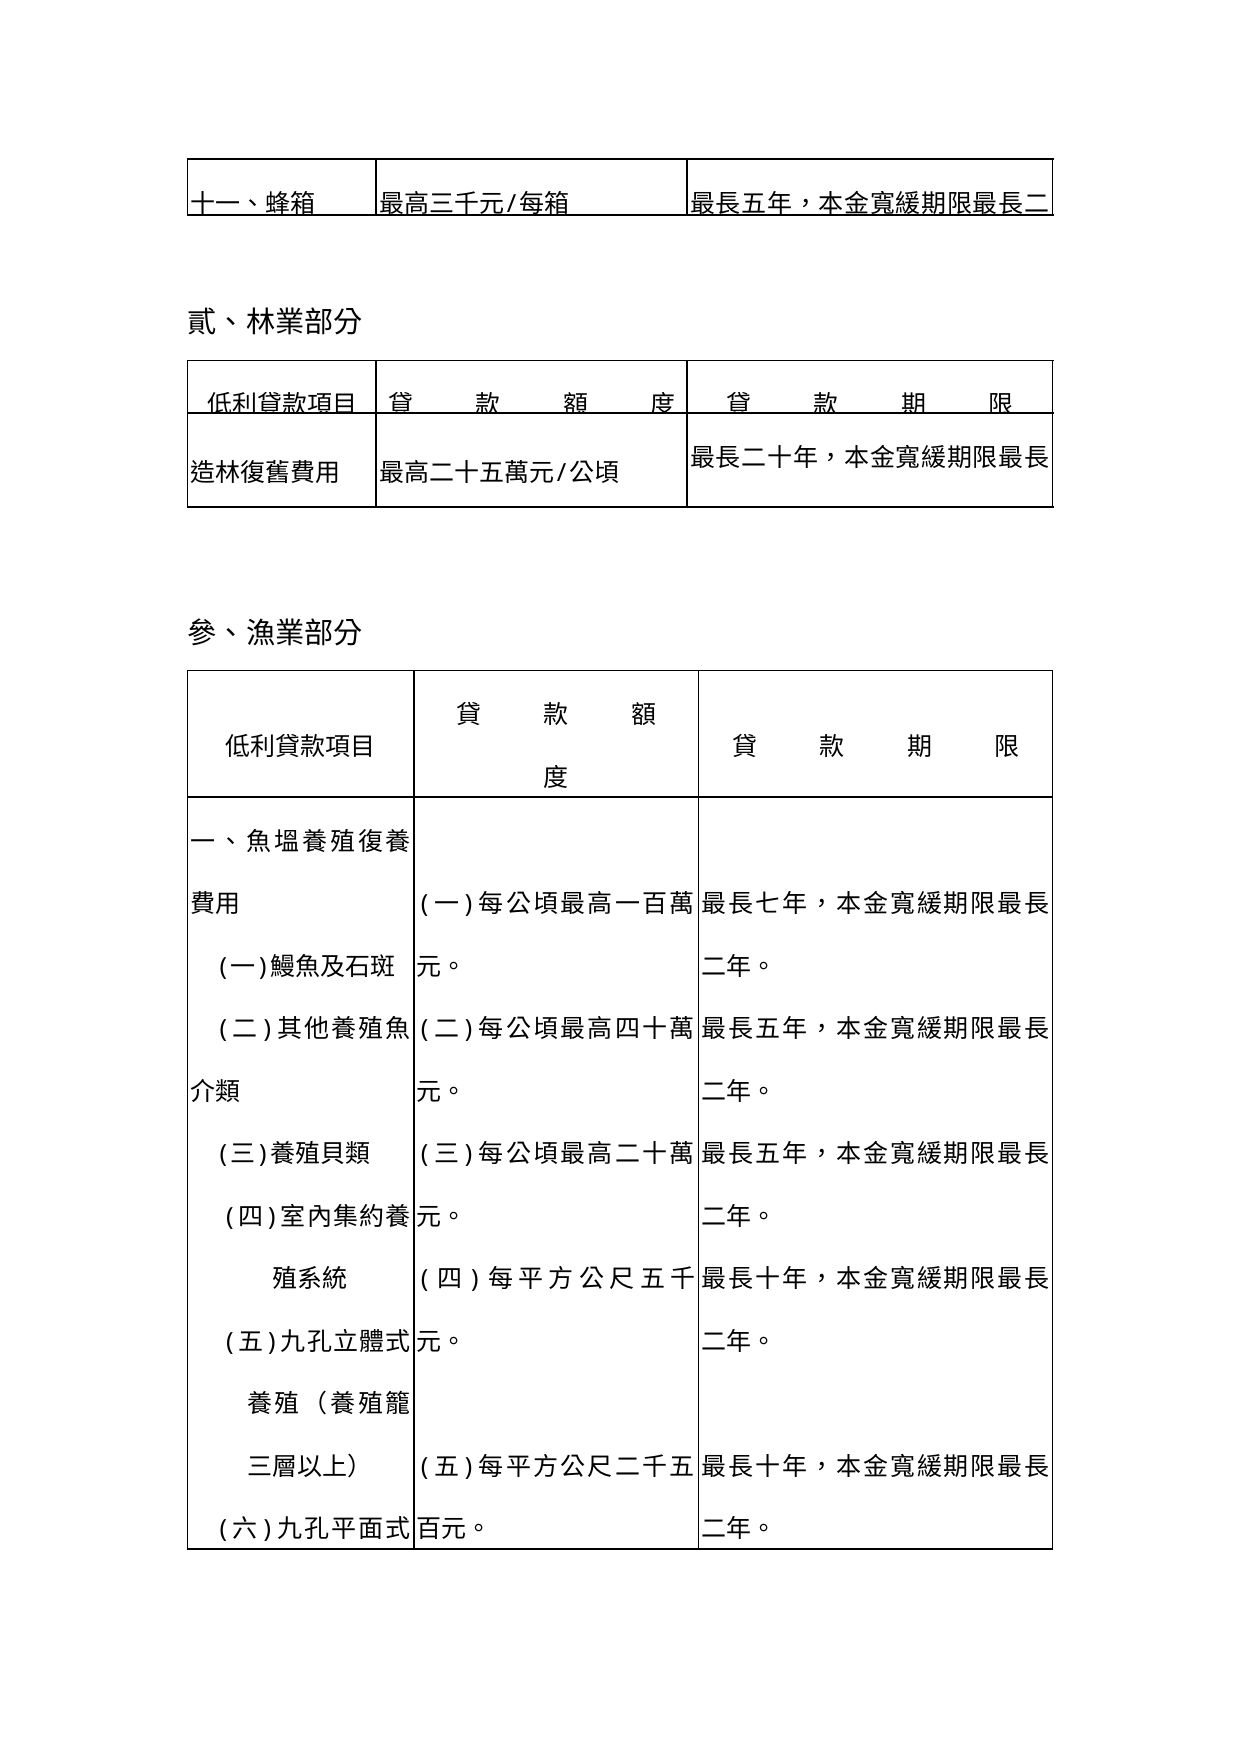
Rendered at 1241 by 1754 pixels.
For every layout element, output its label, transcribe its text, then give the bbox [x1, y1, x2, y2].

table_cell 十一、蜂箱 [188, 160, 375, 214]
table_cell 造林復舊費用 [188, 414, 375, 506]
table_cell 最高二十五萬元/公頃 [377, 414, 686, 506]
table_cell (一)每公頃最高一百萬元。 (二)每公頃最高四十萬元。 (三)每公頃最高二十萬元。 (四)每平方公尺五千元。 (五)每平方公尺二千五百元。 [415, 798, 698, 1548]
table_header 貸 款 期 限 [688, 361, 1052, 412]
text 貳、林業部分 [187, 278, 1053, 341]
table_cell 最長五年，本金寬緩期限最長二年。 [688, 160, 1052, 214]
table_cell 最高三千元/每箱 [377, 160, 686, 214]
table_header 貸 款 額 度 [377, 361, 686, 412]
table_cell 最長二十年，本金寬緩期限最長十九年。 [688, 414, 1052, 506]
table_header 貸 款 期 限 [699, 671, 1052, 796]
table_header 貸 款 額 度 [415, 671, 698, 796]
table_header 低利貸款項目 [188, 361, 375, 412]
text 參、漁業部分 [187, 589, 1053, 651]
table_cell 一、魚塭養殖復養費用 (一)鰻魚及石斑 (二)其他養殖魚介類 (三)養殖貝類 (四)室內集約養殖系統 (五)九孔立體式養殖（養殖籠三層以上） (六)九孔平面式 [188, 798, 413, 1548]
table_header 低利貸款項目 [188, 671, 413, 796]
table_cell 最長七年，本金寬緩期限最長二年。 最長五年，本金寬緩期限最長二年。 最長五年，本金寬緩期限最長二年。 最長十年，本金寬緩期限最長二年。 最長十年，本金寬緩期限最長二年。 [699, 798, 1052, 1548]
